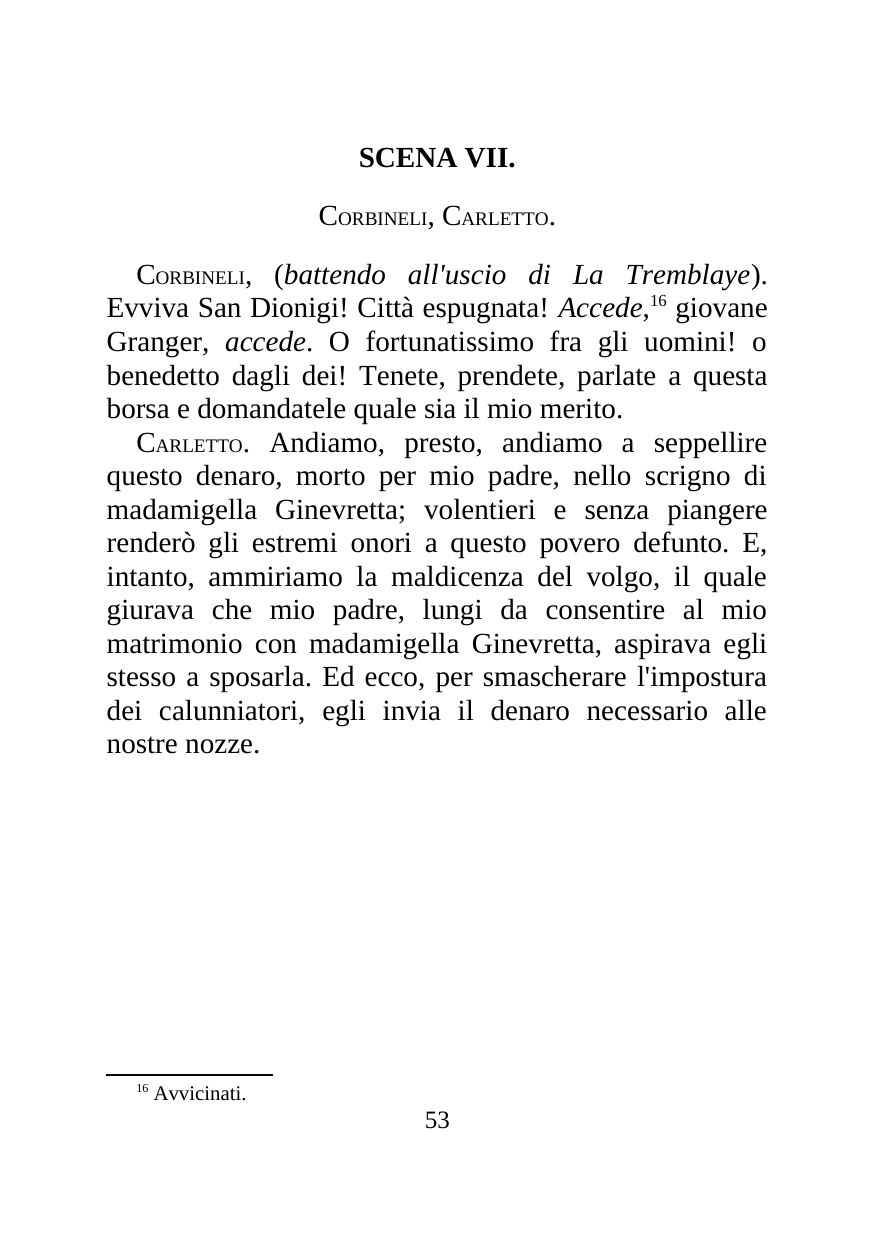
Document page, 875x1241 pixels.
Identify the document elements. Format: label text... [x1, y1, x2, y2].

subtitle SCENA VII. [106, 140, 768, 173]
text Avvicinati. [106, 1081, 768, 1105]
subtitle Corbineli, Carletto. [106, 198, 768, 232]
text Corbineli, (battendo all'uscio di La Tremblaye). Evviva San Dionigi! Città espugnata! Accede, giovane Granger, accede. O fortunatissimo fra gli uomini! o benedetto dagli dei! Tenete, prendete, parlate a questa borsa e domandatele quale sia il mio merito. [106, 257, 768, 425]
text Carletto. Andiamo, presto, andiamo a seppellire questo denaro, morto per mio padre, nello scrigno di madamigella Ginevretta; volentieri e senza piangere renderò gli estremi onori a questo povero defunto. E, intanto, ammiriamo la maldicenza del volgo, il quale giurava che mio padre, lungi da consentire al mio matrimonio con madamigella Ginevretta, aspirava egli stesso a sposarla. Ed ecco, per smascherare l'impostura dei calunniatori, egli invia il denaro necessario alle nostre nozze. [106, 425, 768, 760]
